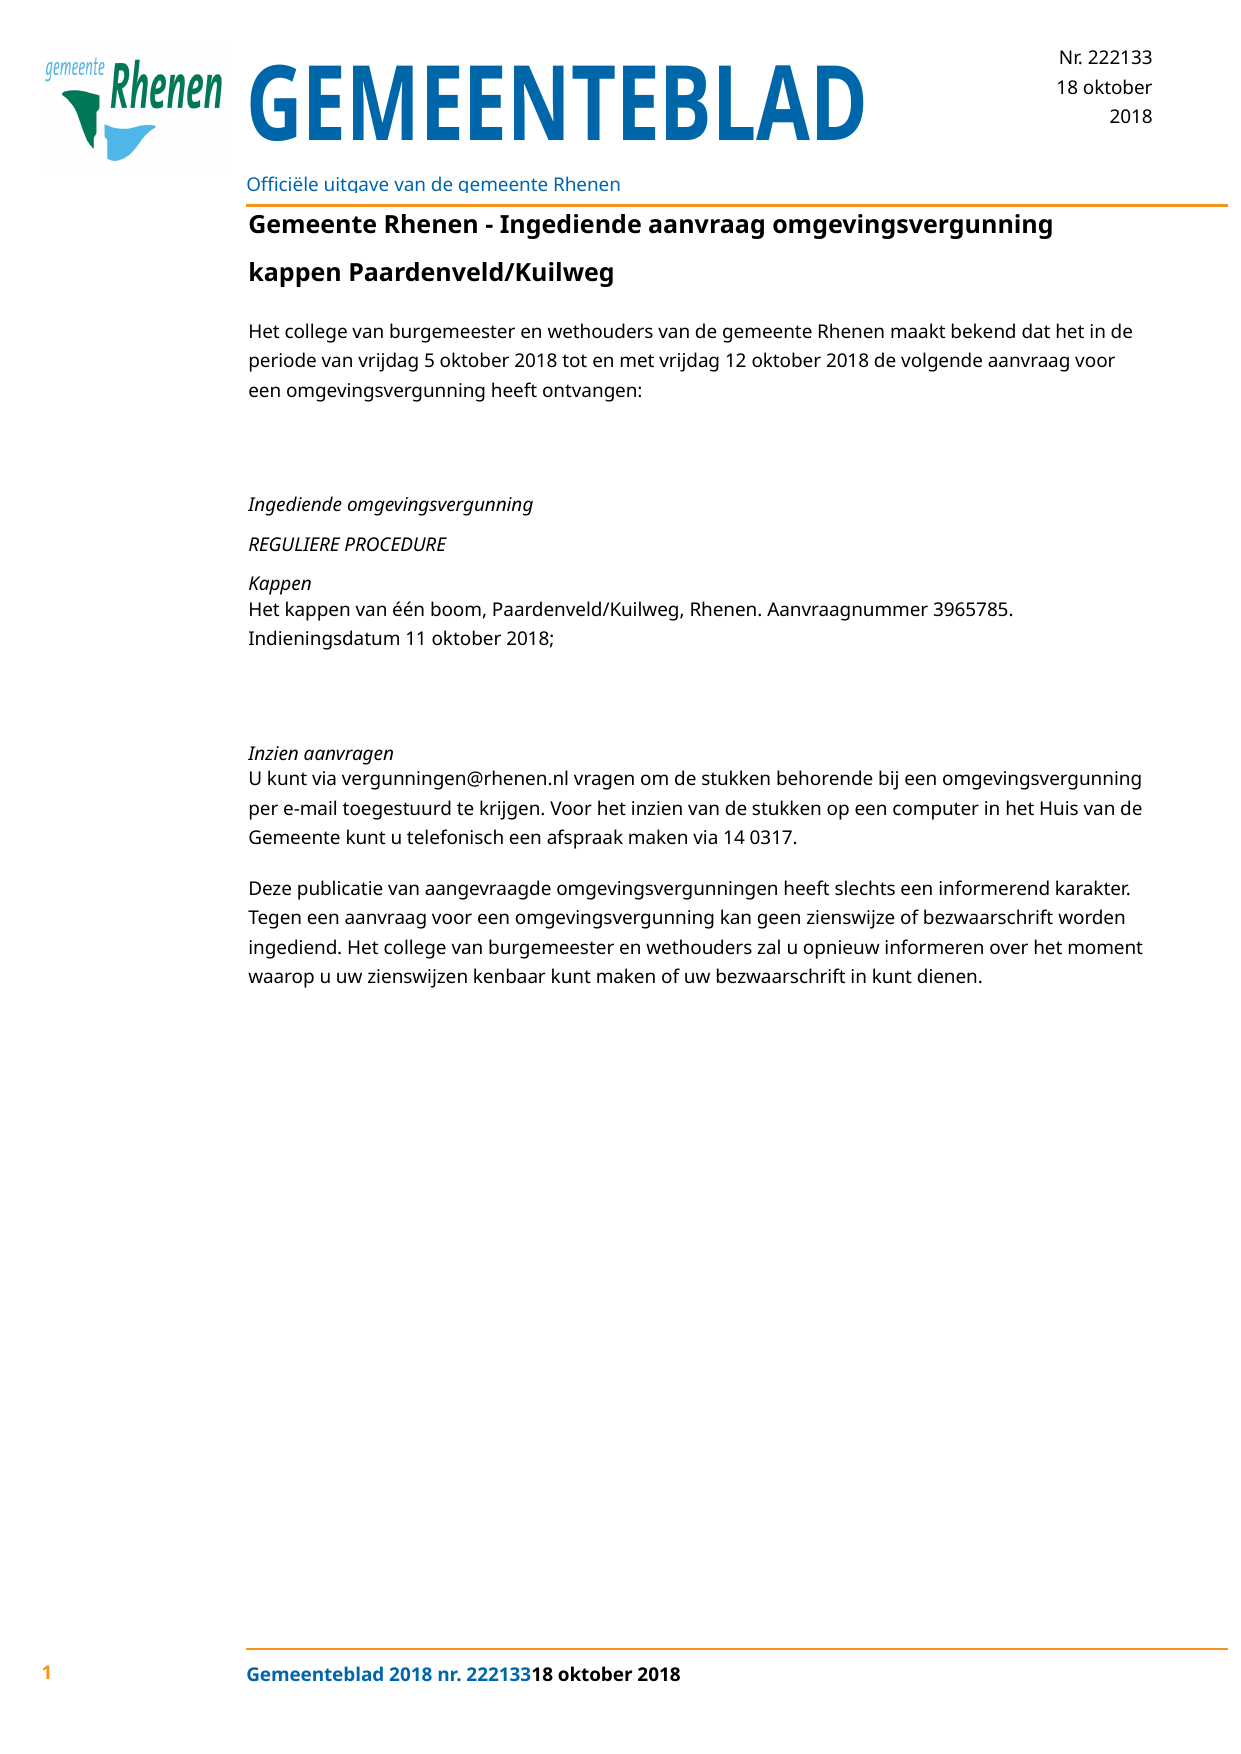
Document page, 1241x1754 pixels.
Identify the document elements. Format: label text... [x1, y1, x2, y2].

text Kappen [248, 570, 1152, 596]
text Deze publicatie van aangevraagde omgevingsvergunningen heeft slechts een informerend karakter. Tegen een aanvraag voor een omgevingsvergunning kan geen zienswijze of bezwaarschrift worden ingediend. Het college van burgemeester en wethouders zal u opnieuw informeren over het moment waarop u uw zienswijzen kenbaar kunt maken of uw bezwaarschrift in kunt dienen. [248, 875, 1152, 989]
text Inzien aanvragen [248, 740, 1152, 765]
text REGULIERE PROCEDURE [248, 531, 1152, 556]
text Het kappen van één boom, Paardenveld/Kuilweg, Rhenen. Aanvraagnummer 3965785. Indieningsdatum 11 oktober 2018; [248, 596, 1152, 651]
text Gemeente Rhenen - Ingediende aanvraag omgevingsvergunning kappen Paardenveld/Kuilweg [248, 207, 1152, 288]
picture [41, 47, 231, 172]
text U kunt via vergunningen@rhenen.nl vragen om de stukken behorende bij een omgevingsvergunning per e-mail toegestuurd te krijgen. Voor het inzien van de stukken op een computer in het Huis van de Gemeente kunt u telefonisch een afspraak maken via 14 0317. [248, 765, 1152, 850]
text Ingediende omgevingsvergunning [248, 491, 1152, 517]
text Het college van burgemeester en wethouders van de gemeente Rhenen maakt bekend dat het in de periode van vrijdag 5 oktober 2018 tot en met vrijdag 12 oktober 2018 de volgende aanvraag voor een omgevingsvergunning heeft ontvangen: [248, 318, 1152, 403]
